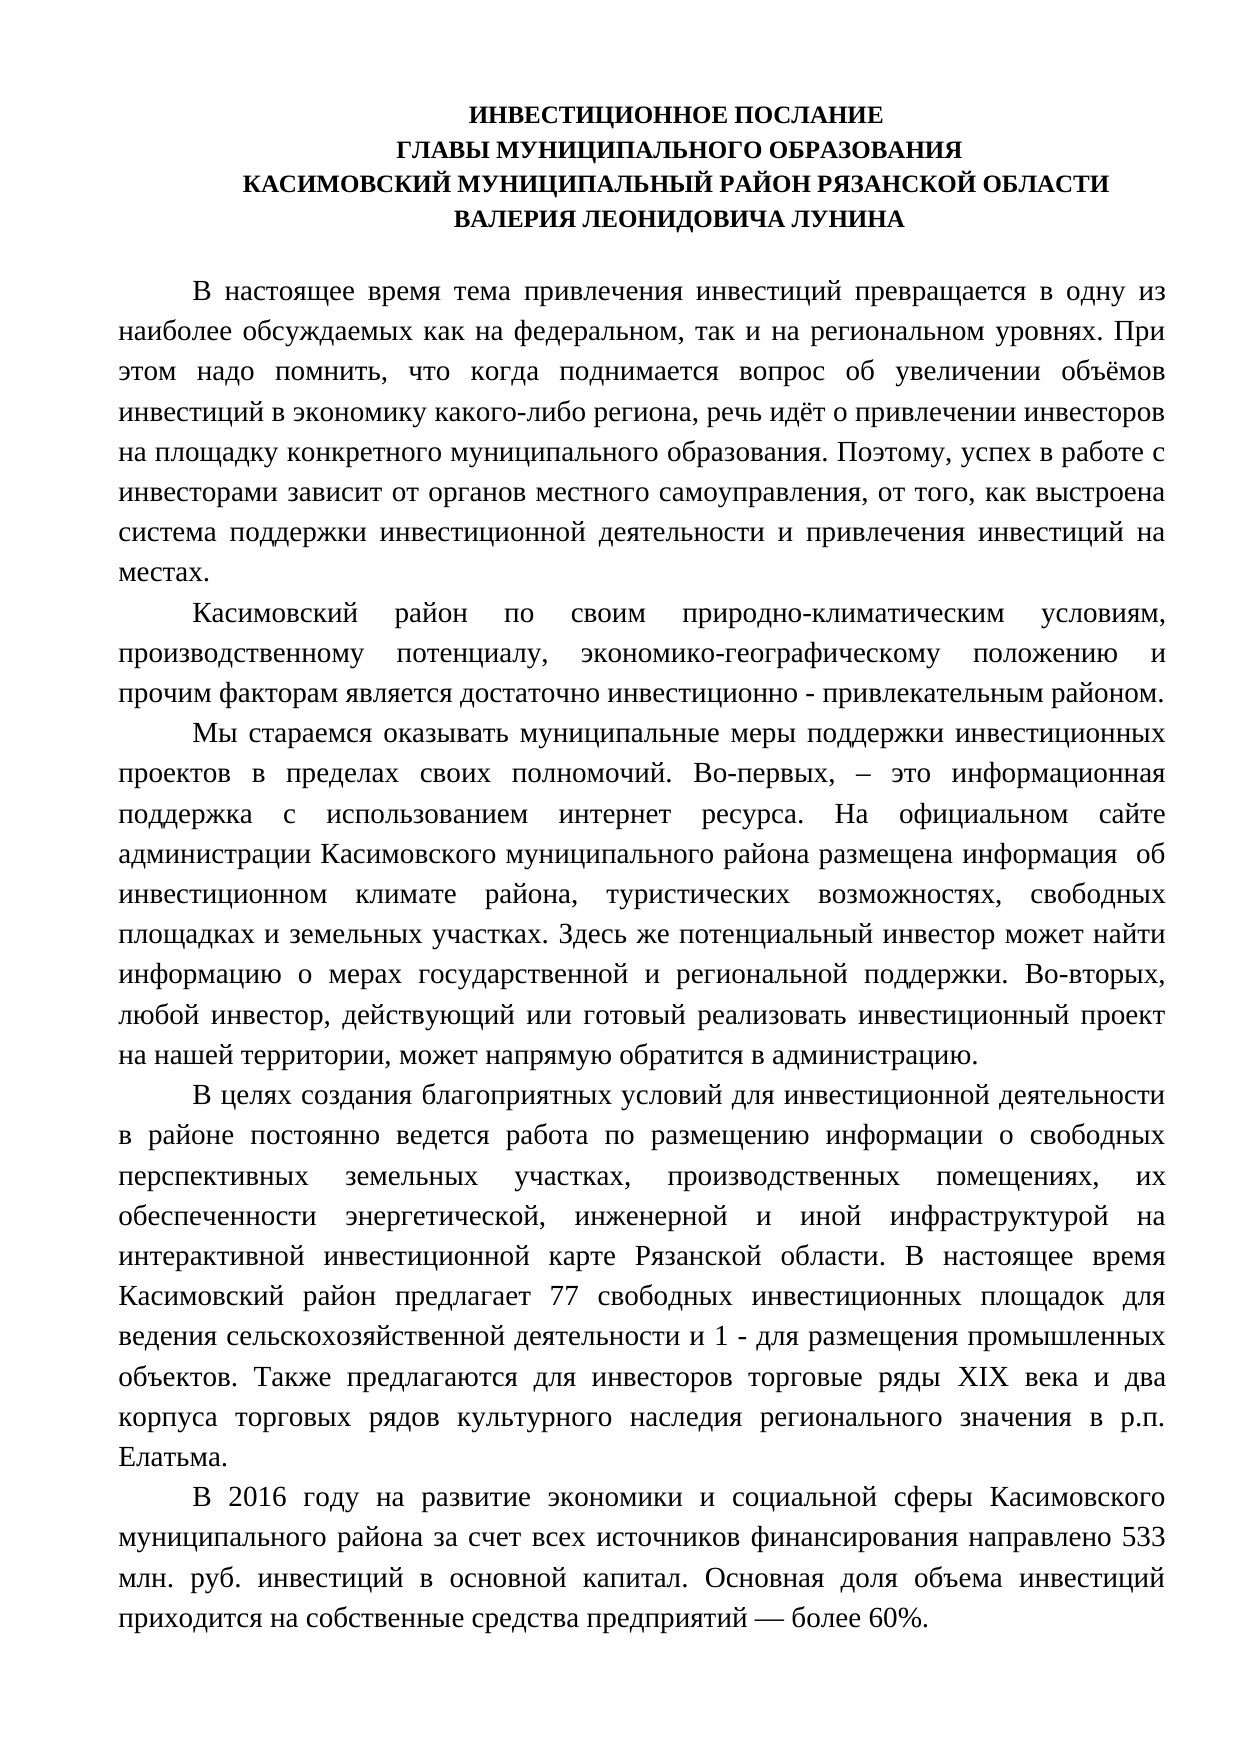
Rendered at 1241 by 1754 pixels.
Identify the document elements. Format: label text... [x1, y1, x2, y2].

text ИНВЕСТИЦИОННОЕ ПОСЛАНИЕ [118, 101, 1167, 129]
text Касимовский район по своим природно-климатическим условиям, производственному потенциалу, экономико-географическому положению и прочим факторам является достаточно инвестиционно - привлекательным районом. [118, 595, 1167, 709]
text ВАЛЕРИЯ ЛЕОНИДОВИЧА ЛУНИНА [118, 204, 1167, 233]
text В целях создания благоприятных условий для инвестиционной деятельности в районе постоянно ведется работа по размещению информации о свободных перспективных земельных участках, производственных помещениях, их обеспеченности энергетической, инженерной и иной инфраструктурой на интерактивной инвестиционной карте Рязанской области. В настоящее время Касимовский район предлагает 77 свободных инвестиционных площадок для ведения сельскохозяйственной деятельности и 1 - для размещения промышленных объектов. Также предлагаются для инвесторов торговые ряды XIX века и два корпуса торговых рядов культурного наследия регионального значения в р.п. Елатьма. [118, 1077, 1167, 1473]
text В настоящее время тема привлечения инвестиций превращается в одну из наиболее обсуждаемых как на федеральном, так и на региональном уровнях. При этом надо помнить, что когда поднимается вопрос об увеличении объёмов инвестиций в экономику какого-либо региона, речь идёт о привлечении инвесторов на площадку конкретного муниципального образования. Поэтому, успех в работе с инвесторами зависит от органов местного самоуправления, от того, как выстроена система поддержки инвестиционной деятельности и привлечения инвестиций на местах. [118, 273, 1167, 588]
text В 2016 году на развитие экономики и социальной сферы Касимовского муниципального района за счет всех источников финансирования направлено 533 млн. руб. инвестиций в основной капитал. Основная доля объема инвестиций приходится на собственные средства предприятий — более 60%. [118, 1479, 1167, 1633]
text ГЛАВЫ МУНИЦИПАЛЬНОГО ОБРАЗОВАНИЯ [118, 135, 1167, 164]
text Мы стараемся оказывать муниципальные меры поддержки инвестиционных проектов в пределах своих полномочий. Во-первых, – это информационная поддержка с использованием интернет ресурса. На официальном сайте администрации Касимовского муниципального района размещена информация об инвестиционном климате района, туристических возможностях, свободных площадках и земельных участках. Здесь же потенциальный инвестор может найти информацию о мерах государственной и региональной поддержки. Во-вторых, любой инвестор, действующий или готовый реализовать инвестиционный проект на нашей территории, может напрямую обратится в администрацию. [118, 715, 1167, 1071]
text КАСИМОВСКИЙ МУНИЦИПАЛЬНЫЙ РАЙОН РЯЗАНСКОЙ ОБЛАСТИ [118, 169, 1167, 198]
